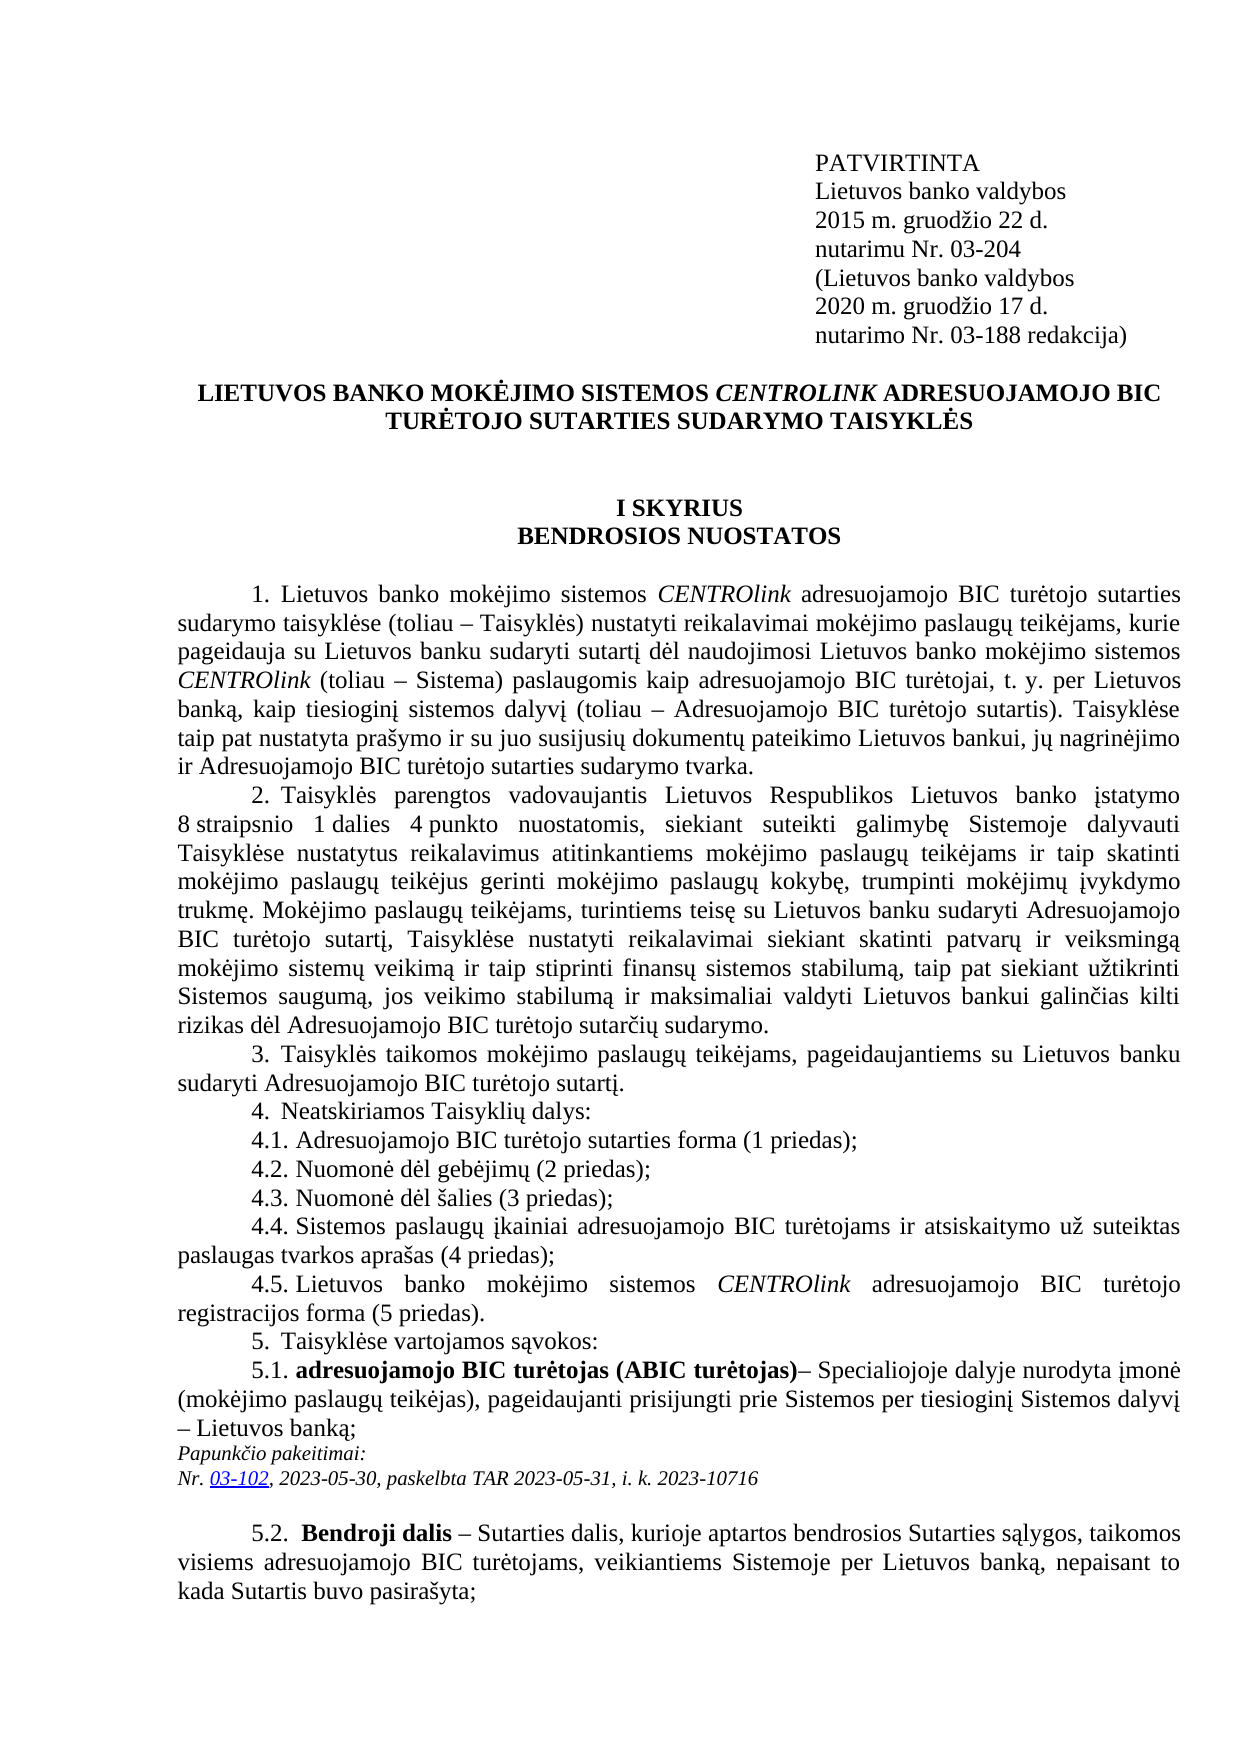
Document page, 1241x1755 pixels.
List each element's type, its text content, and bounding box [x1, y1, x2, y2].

text 2. Taisyklės parengtos vadovaujantis Lietuvos Respublikos Lietuvos banko įstatymo 8 straipsnio 1 dalies 4 punkto nuostatomis, siekiant suteikti galimybę Sistemoje dalyvauti Taisyklėse nustatytus reikalavimus atitinkantiems mokėjimo paslaugų teikėjams ir taip skatinti mokėjimo paslaugų teikėjus gerinti mokėjimo paslaugų kokybę, trumpinti mokėjimų įvykdymo trukmę. Mokėjimo paslaugų teikėjams, turintiems teisę su Lietuvos banku sudaryti Adresuojamojo BIC turėtojo sutartį, Taisyklėse nustatyti reikalavimai siekiant skatinti patvarų ir veiksmingą mokėjimo sistemų veikimą ir taip stiprinti finansų sistemos stabilumą, taip pat siekiant užtikrinti Sistemos saugumą, jos veikimo stabilumą ir maksimaliai valdyti Lietuvos bankui galinčias kilti rizikas dėl Adresuojamojo BIC turėtojo sutarčių sudarymo. [177, 780, 1181, 1039]
text Lietuvos banko valdybos [815, 176, 1181, 205]
text BENDROSIOS NUOSTATOS [177, 521, 1181, 550]
text PATVIRTINTA [815, 148, 1181, 176]
text nutarimo Nr. 03-188 redakcija) [815, 320, 1181, 349]
text (Lietuvos banko valdybos [815, 263, 1181, 291]
text 1. Lietuvos banko mokėjimo sistemos CENTROlink adresuojamojo BIC turėtojo sutarties sudarymo taisyklėse (toliau – Taisyklės) nustatyti reikalavimai mokėjimo paslaugų teikėjams, kurie pageidauja su Lietuvos banku sudaryti sutartį dėl naudojimosi Lietuvos banko mokėjimo sistemos CENTROlink (toliau – Sistema) paslaugomis kaip adresuojamojo BIC turėtojai, t. y. per Lietuvos banką, kaip tiesioginį sistemos dalyvį (toliau – Adresuojamojo BIC turėtojo sutartis). Taisyklėse taip pat nustatyta prašymo ir su juo susijusių dokumentų pateikimo Lietuvos bankui, jų nagrinėjimo ir Adresuojamojo BIC turėtojo sutarties sudarymo tvarka. [177, 579, 1181, 780]
text nutarimu Nr. 03-204 [815, 234, 1181, 263]
text 2015 m. gruodžio 22 d. [815, 205, 1181, 234]
text 3. Taisyklės taikomos mokėjimo paslaugų teikėjams, pageidaujantiems su Lietuvos banku sudaryti Adresuojamojo BIC turėtojo sutartį. [177, 1039, 1181, 1096]
text 5.1. adresuojamojo BIC turėtojas (ABIC turėtojas)– Specialiojoje dalyje nurodyta įmonė (mokėjimo paslaugų teikėjas), pageidaujanti prisijungti prie Sistemos per tiesioginį Sistemos dalyvį – Lietuvos banką; [177, 1355, 1181, 1441]
text 2020 m. gruodžio 17 d. [815, 291, 1181, 320]
text 4.5. Lietuvos banko mokėjimo sistemos CENTROlink adresuojamojo BIC turėtojo registracijos forma (5 priedas). [177, 1269, 1181, 1326]
text 4. Neatskiriamos Taisyklių dalys: [177, 1096, 1181, 1125]
text 5. Taisyklėse vartojamos sąvokos: [177, 1326, 1181, 1355]
text 4.4. Sistemos paslaugų įkainiai adresuojamojo BIC turėtojams ir atsiskaitymo už suteiktas paslaugas tvarkos aprašas (4 priedas); [177, 1211, 1181, 1269]
text 4.1. Adresuojamojo BIC turėtojo sutarties forma (1 priedas); [177, 1125, 1181, 1154]
text I SKYRIUS [177, 493, 1181, 521]
text Papunkčio pakeitimai: [177, 1441, 1181, 1465]
text 4.2. Nuomonė dėl gebėjimų (2 priedas); [177, 1154, 1181, 1183]
text 5.2. Bendroji dalis – Sutarties dalis, kurioje aptartos bendrosios Sutarties sąlygos, taikomos visiems adresuojamojo BIC turėtojams, veikiantiems Sistemoje per Lietuvos banką, nepaisant to kada Sutartis buvo pasirašyta; [177, 1518, 1181, 1604]
text 4.3. Nuomonė dėl šalies (3 priedas); [177, 1183, 1181, 1211]
text Nr. 03-102, 2023-05-30, paskelbta TAR 2023-05-31, i. k. 2023-10716 [177, 1465, 1181, 1489]
text LIETUVOS BANKO MOKĖJIMO SISTEMOS CENTROLINK ADRESUOJAMOJO BIC TURĖTOJO SUTARTIES SUDARYMO TAISYKLĖS [177, 378, 1181, 435]
